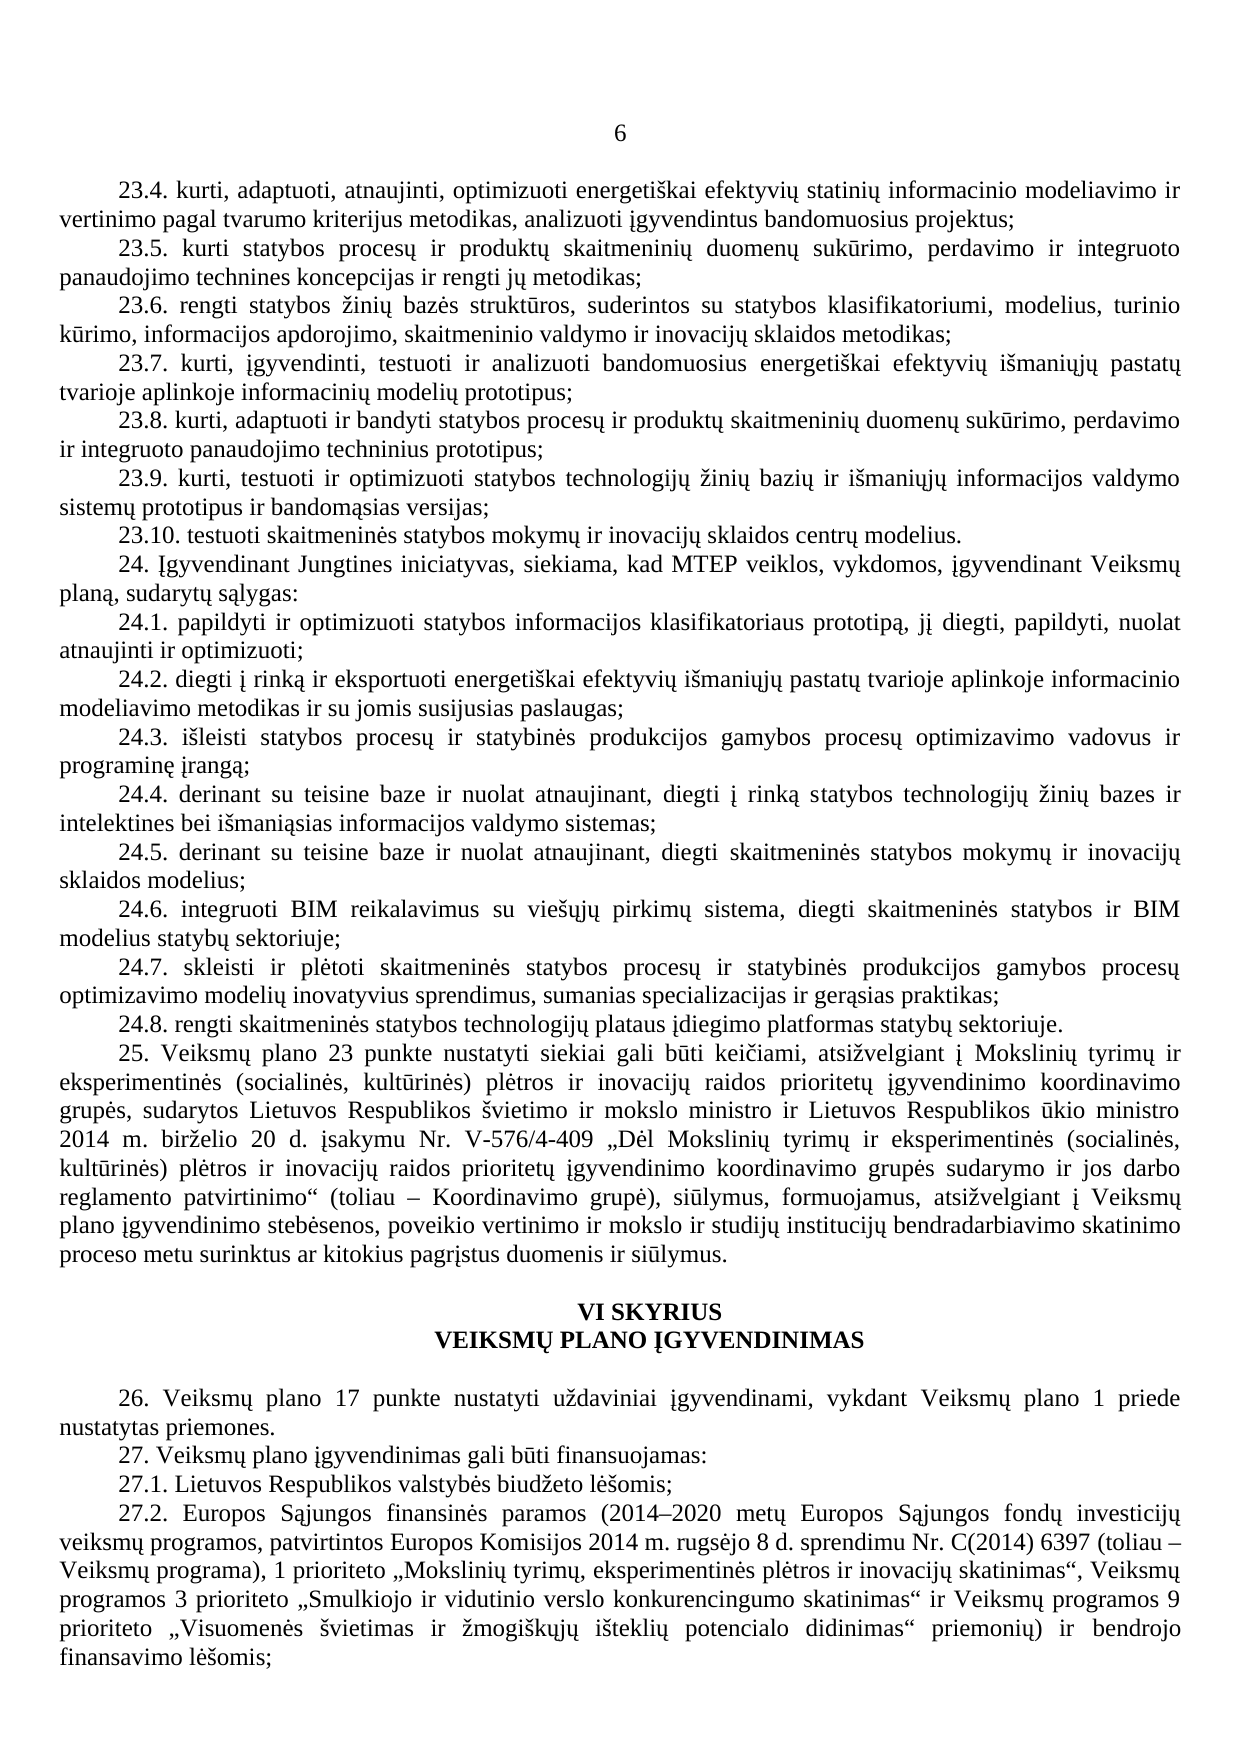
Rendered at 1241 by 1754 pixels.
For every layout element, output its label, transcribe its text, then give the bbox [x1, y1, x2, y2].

text 23.5. kurti statybos procesų ir produktų skaitmeninių duomenų sukūrimo, perdavimo ir integruoto panaudojimo technines koncepcijas ir rengti jų metodikas; [59, 233, 1181, 291]
text 24.4. derinant su teisine baze ir nuolat atnaujinant, diegti į rinką statybos technologijų žinių bazes ir intelektines bei išmaniąsias informacijos valdymo sistemas; [59, 779, 1181, 837]
text 24.5. derinant su teisine baze ir nuolat atnaujinant, diegti skaitmeninės statybos mokymų ir inovacijų sklaidos modelius; [59, 837, 1181, 894]
text 27.1. Lietuvos Respublikos valstybės biudžeto lėšomis; [59, 1469, 1181, 1498]
text 23.9. kurti, testuoti ir optimizuoti statybos technologijų žinių bazių ir išmaniųjų informacijos valdymo sistemų prototipus ir bandomąsias versijas; [59, 463, 1181, 521]
text VI SKYRIUS [59, 1297, 1181, 1326]
text 24.6. integruoti BIM reikalavimus su viešųjų pirkimų sistema, diegti skaitmeninės statybos ir BIM modelius statybų sektoriuje; [59, 894, 1181, 952]
text 24.8. rengti skaitmeninės statybos technologijų plataus įdiegimo platformas statybų sektoriuje. [59, 1009, 1181, 1038]
text 23.7. kurti, įgyvendinti, testuoti ir analizuoti bandomuosius energetiškai efektyvių išmaniųjų pastatų tvarioje aplinkoje informacinių modelių prototipus; [59, 348, 1181, 406]
text 23.8. kurti, adaptuoti ir bandyti statybos procesų ir produktų skaitmeninių duomenų sukūrimo, perdavimo ir integruoto panaudojimo techninius prototipus; [59, 406, 1181, 463]
text VEIKSMŲ PLANO ĮGYVENDINIMAS [59, 1326, 1181, 1354]
text 27. Veiksmų plano įgyvendinimas gali būti finansuojamas: [59, 1441, 1181, 1469]
text 24. Įgyvendinant Jungtines iniciatyvas, siekiama, kad MTEP veiklos, vykdomos, įgyvendinant Veiksmų planą, sudarytų sąlygas: [59, 549, 1181, 607]
text 23.10. testuoti skaitmeninės statybos mokymų ir inovacijų sklaidos centrų modelius. [59, 521, 1181, 549]
text 24.2. diegti į rinką ir eksportuoti energetiškai efektyvių išmaniųjų pastatų tvarioje aplinkoje informacinio modeliavimo metodikas ir su jomis susijusias paslaugas; [59, 664, 1181, 722]
text 24.7. skleisti ir plėtoti skaitmeninės statybos procesų ir statybinės produkcijos gamybos procesų optimizavimo modelių inovatyvius sprendimus, sumanias specializacijas ir gerąsias praktikas; [59, 952, 1181, 1009]
text 25. Veiksmų plano 23 punkte nustatyti siekiai gali būti keičiami, atsižvelgiant į Mokslinių tyrimų ir eksperimentinės (socialinės, kultūrinės) plėtros ir inovacijų raidos prioritetų įgyvendinimo koordinavimo grupės, sudarytos Lietuvos Respublikos švietimo ir mokslo ministro ir Lietuvos Respublikos ūkio ministro 2014 m. birželio 20 d. įsakymu Nr. V-576/4-409 „Dėl Mokslinių tyrimų ir eksperimentinės (socialinės, kultūrinės) plėtros ir inovacijų raidos prioritetų įgyvendinimo koordinavimo grupės sudarymo ir jos darbo reglamento patvirtinimo“ (toliau – Koordinavimo grupė), siūlymus, formuojamus, atsižvelgiant į Veiksmų plano įgyvendinimo stebėsenos, poveikio vertinimo ir mokslo ir studijų institucijų bendradarbiavimo skatinimo proceso metu surinktus ar kitokius pagrįstus duomenis ir siūlymus. [59, 1038, 1181, 1268]
text 24.1. papildyti ir optimizuoti statybos informacijos klasifikatoriaus prototipą, jį diegti, papildyti, nuolat atnaujinti ir optimizuoti; [59, 607, 1181, 664]
text 24.3. išleisti statybos procesų ir statybinės produkcijos gamybos procesų optimizavimo vadovus ir programinę įrangą; [59, 722, 1181, 779]
text 26. Veiksmų plano 17 punkte nustatyti uždaviniai įgyvendinami, vykdant Veiksmų plano 1 priede nustatytas priemones. [59, 1383, 1181, 1441]
text 23.6. rengti statybos žinių bazės struktūros, suderintos su statybos klasifikatoriumi, modelius, turinio kūrimo, informacijos apdorojimo, skaitmeninio valdymo ir inovacijų sklaidos metodikas; [59, 291, 1181, 348]
text 23.4. kurti, adaptuoti, atnaujinti, optimizuoti energetiškai efektyvių statinių informacinio modeliavimo ir vertinimo pagal tvarumo kriterijus metodikas, analizuoti įgyvendintus bandomuosius projektus; [59, 176, 1181, 233]
text 27.2. Europos Sąjungos finansinės paramos (2014–2020 metų Europos Sąjungos fondų investicijų veiksmų programos, patvirtintos Europos Komisijos 2014 m. rugsėjo 8 d. sprendimu Nr. C(2014) 6397 (toliau – Veiksmų programa), 1 prioriteto „Mokslinių tyrimų, eksperimentinės plėtros ir inovacijų skatinimas“, Veiksmų programos 3 prioriteto „Smulkiojo ir vidutinio verslo konkurencingumo skatinimas“ ir Veiksmų programos 9 prioriteto „Visuomenės švietimas ir žmogiškųjų išteklių potencialo didinimas“ priemonių) ir bendrojo finansavimo lėšomis; [59, 1498, 1181, 1671]
